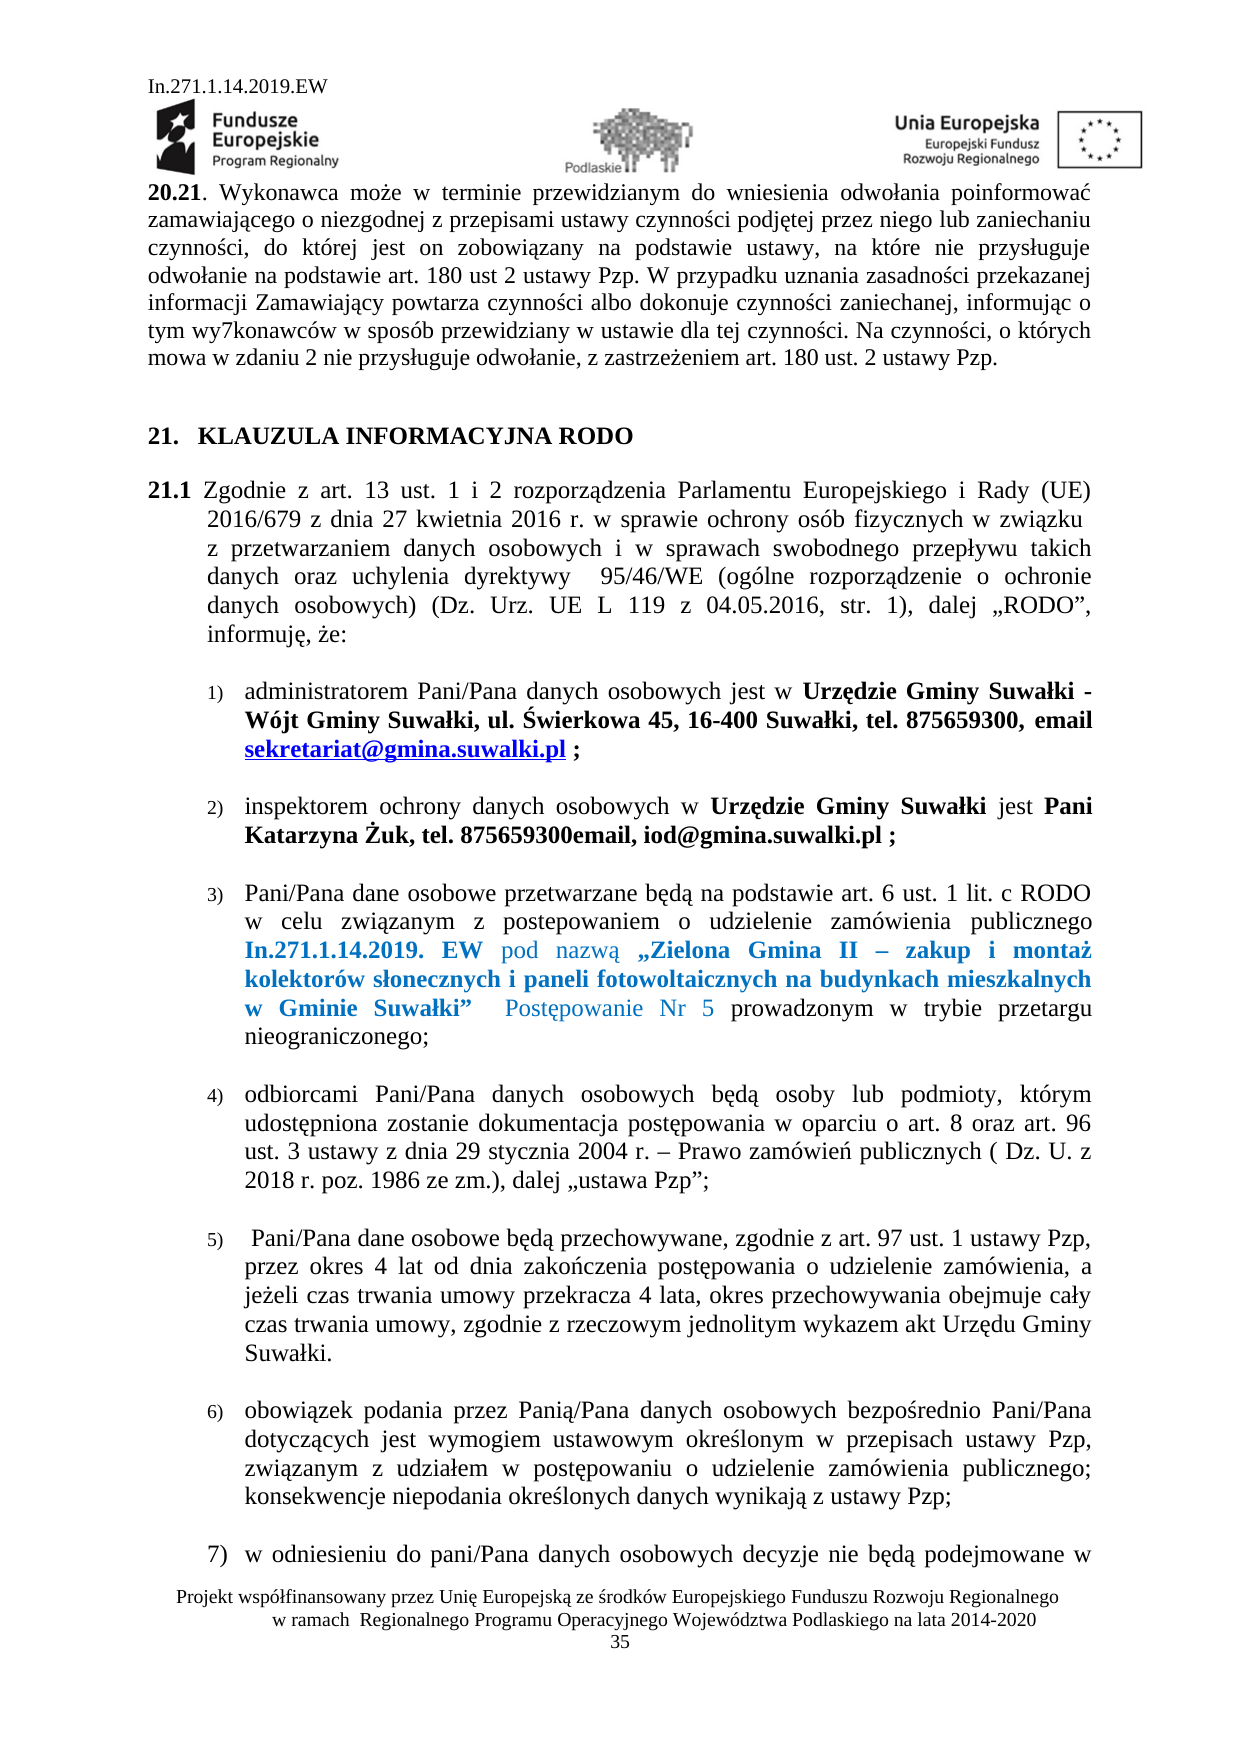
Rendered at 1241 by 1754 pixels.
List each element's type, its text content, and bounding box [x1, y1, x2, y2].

text 21.1 Zgodnie z art. 13 ust. 1 i 2 rozporządzenia Parlamentu Europejskiego i Rady (UE) 2016/679 z dnia 27 kwietnia 2016 r. w sprawie ochrony osób fizycznych w związku z przetwarzaniem danych osobowych i w sprawach swobodnego przepływu takich danych oraz uchylenia dyrektywy 95/46/WE (ogólne rozporządzenie o ochronie danych osobowych) (Dz. Urz. UE L 119 z 04.05.2016, str. 1), dalej „RODO”, informuję, że: [148, 475, 1092, 648]
list administratorem Pani/Pana danych osobowych jest w Urzędzie Gminy Suwałki - Wójt Gminy Suwałki, ul. Świerkowa 45, 16-400 Suwałki, tel. 875659300, email sekretariat@gmina.suwalki.pl ; [207, 676, 1092, 763]
list KLAUZULA INFORMACYJNA RODO [148, 421, 1092, 450]
text 20.21. Wykonawca może w terminie przewidzianym do wniesienia odwołania poinformować zamawiającego o niezgodnej z przepisami ustawy czynności podjętej przez niego lub zaniechaniu czynności, do której jest on zobowiązany na podstawie ustawy, na które nie przysługuje odwołanie na podstawie art. 180 ust 2 ustawy Pzp. W przypadku uznania zasadności przekazanej informacji Zamawiający powtarza czynności albo dokonuje czynności zaniechanej, informując o tym wy7konawców w sposób przewidziany w ustawie dla tej czynności. Na czynności, o których mowa w zdaniu 2 nie przysługuje odwołanie, z zastrzeżeniem art. 180 ust. 2 ustawy Pzp. [148, 178, 1092, 371]
list Pani/Pana dane osobowe przetwarzane będą na podstawie art. 6 ust. 1 lit. c RODO w celu związanym z postepowaniem o udzielenie zamówienia publicznego In.271.1.14.2019. EW pod nazwą „Zielona Gmina II – zakup i montaż kolektorów słonecznych i paneli fotowoltaicznych na budynkach mieszkalnych w Gminie Suwałki” Postępowanie Nr 5 prowadzonym w trybie przetargu nieograniczonego; [207, 878, 1092, 1050]
list inspektorem ochrony danych osobowych w Urzędzie Gminy Suwałki jest Pani Katarzyna Żuk, tel. 875659300email, iod@gmina.suwalki.pl ; [207, 791, 1092, 849]
list Pani/Pana dane osobowe będą przechowywane, zgodnie z art. 97 ust. 1 ustawy Pzp, przez okres 4 lat od dnia zakończenia postępowania o udzielenie zamówienia, a jeżeli czas trwania umowy przekracza 4 lata, okres przechowywania obejmuje cały czas trwania umowy, zgodnie z rzeczowym jednolitym wykazem akt Urzędu Gminy Suwałki. [207, 1223, 1092, 1366]
list w odniesieniu do pani/Pana danych osobowych decyzje nie będą podejmowane w [207, 1539, 1092, 1568]
list odbiorcami Pani/Pana danych osobowych będą osoby lub podmioty, którym udostępniona zostanie dokumentacja postępowania w oparciu o art. 8 oraz art. 96 ust. 3 ustawy z dnia 29 stycznia 2004 r. – Prawo zamówień publicznych ( Dz. U. z 2018 r. poz. 1986 ze zm.), dalej „ustawa Pzp”; [207, 1079, 1092, 1194]
list obowiązek podania przez Panią/Pana danych osobowych bezpośrednio Pani/Pana dotyczących jest wymogiem ustawowym określonym w przepisach ustawy Pzp, związanym z udziałem w postępowaniu o udzielenie zamówienia publicznego; konsekwencje niepodania określonych danych wynikają z ustawy Pzp; [207, 1395, 1092, 1510]
